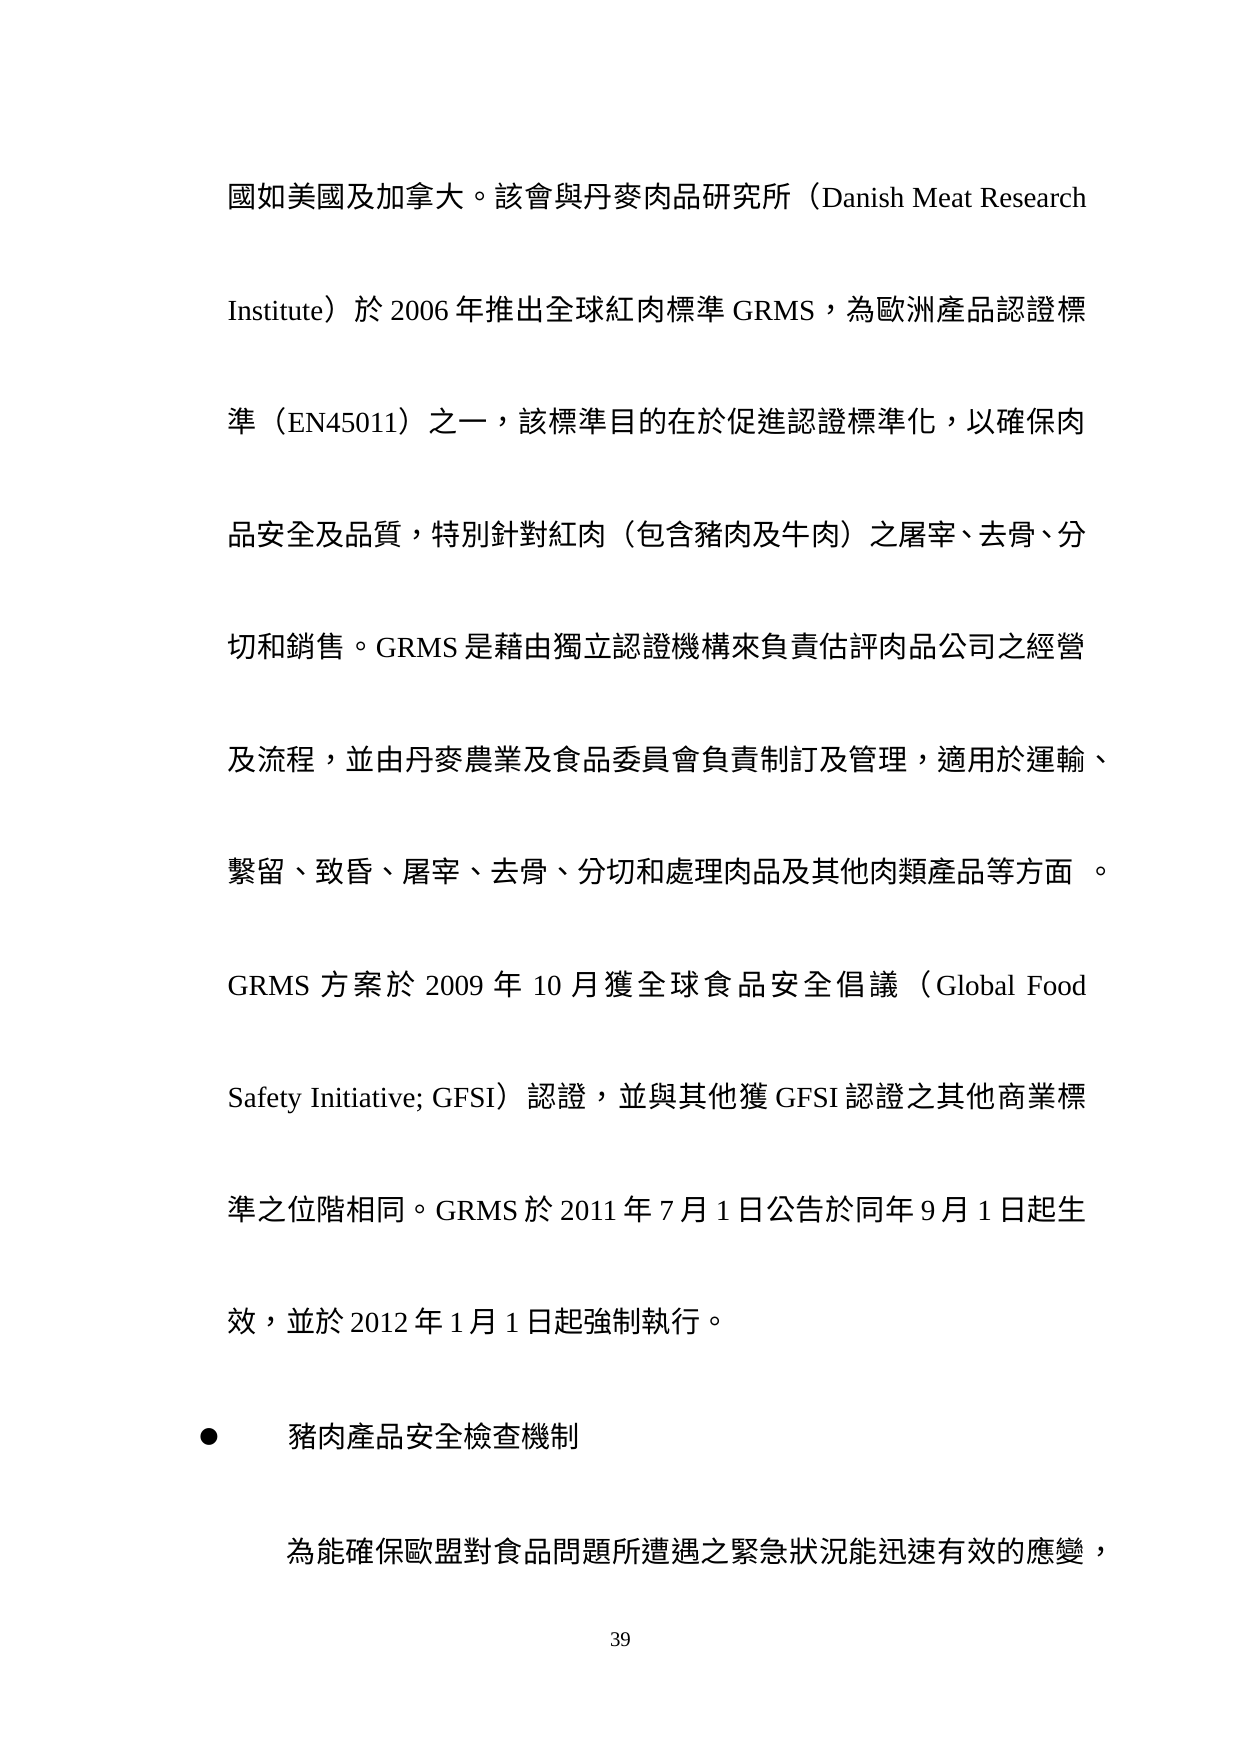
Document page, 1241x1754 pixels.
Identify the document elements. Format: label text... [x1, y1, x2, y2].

text 該委員會總部有500人，協助丹麥行銷農業產品，其中豬肉販售至130個國家，因品質良好，所以其豬肋排也銷往豬肉主要生產國如美國及加拿大。該會與丹麥肉品研究所（Danish Meat Research Institute）於2006年推出全球紅肉標準GRMS，為歐洲產品認證標準（EN45011）之一，該標準目的在於促進認證標準化，以確保肉品安全及品質，特別針對紅肉（包含豬肉及牛肉）之屠宰、去骨、分切和銷售。GRMS是藉由獨立認證機構來負責估評肉品公司之經營及流程，並由丹麥農業及食品委員會負責制訂及管理，適用於運輸、繫留、致昏、屠宰、去骨、分切和處理肉品及其他肉類產品等方面。GRMS方案於2009年10月獲全球食品安全倡議（Global Food Safety Initiative; GFSI）認證，並與其他獲GFSI認證之其他商業標準之位階相同。GRMS於2011年7月1日公告於同年9月1日起生效，並於2012年1月1日起強制執行。 [227, 157, 1087, 1357]
list 豬肉產品安全檢查機制 [198, 1397, 1087, 1472]
text 為能確保歐盟對食品問題所遭遇之緊急狀況能迅速有效的應變，歐盟執委會制定了一些快速預警系統（Rapid Alert System; RAS），這些系統的基礎在資訊交換網絡，用以接收及啟動預警及交換其他相關資訊，每個系統涵蓋特定的健康威脅領域，以食品及飼料快速預警系統（RAS Food & Feed）為例，主要目的在於辨識食品的危害（如高風險物質、藥物殘留等），加入此系統之國家一旦發現問題，須立即啟動預警通報機制，包含28個歐盟會員國國家食品安全主管機關、DAFC、歐洲食品安全局、歐洲香料協會、挪威、列支敦斯登、冰島及瑞士等國都會迅速接收到此訊息，並針對發生國之通報內容即時進行預警處理（例如暫停進口某種產品或對市售產品進行召回），阻斷或減少危害事件發生之風險，類此通報事件每年約有8,000件，其中有40%的通報資訊與進口產品有關。 [227, 1512, 1087, 1587]
